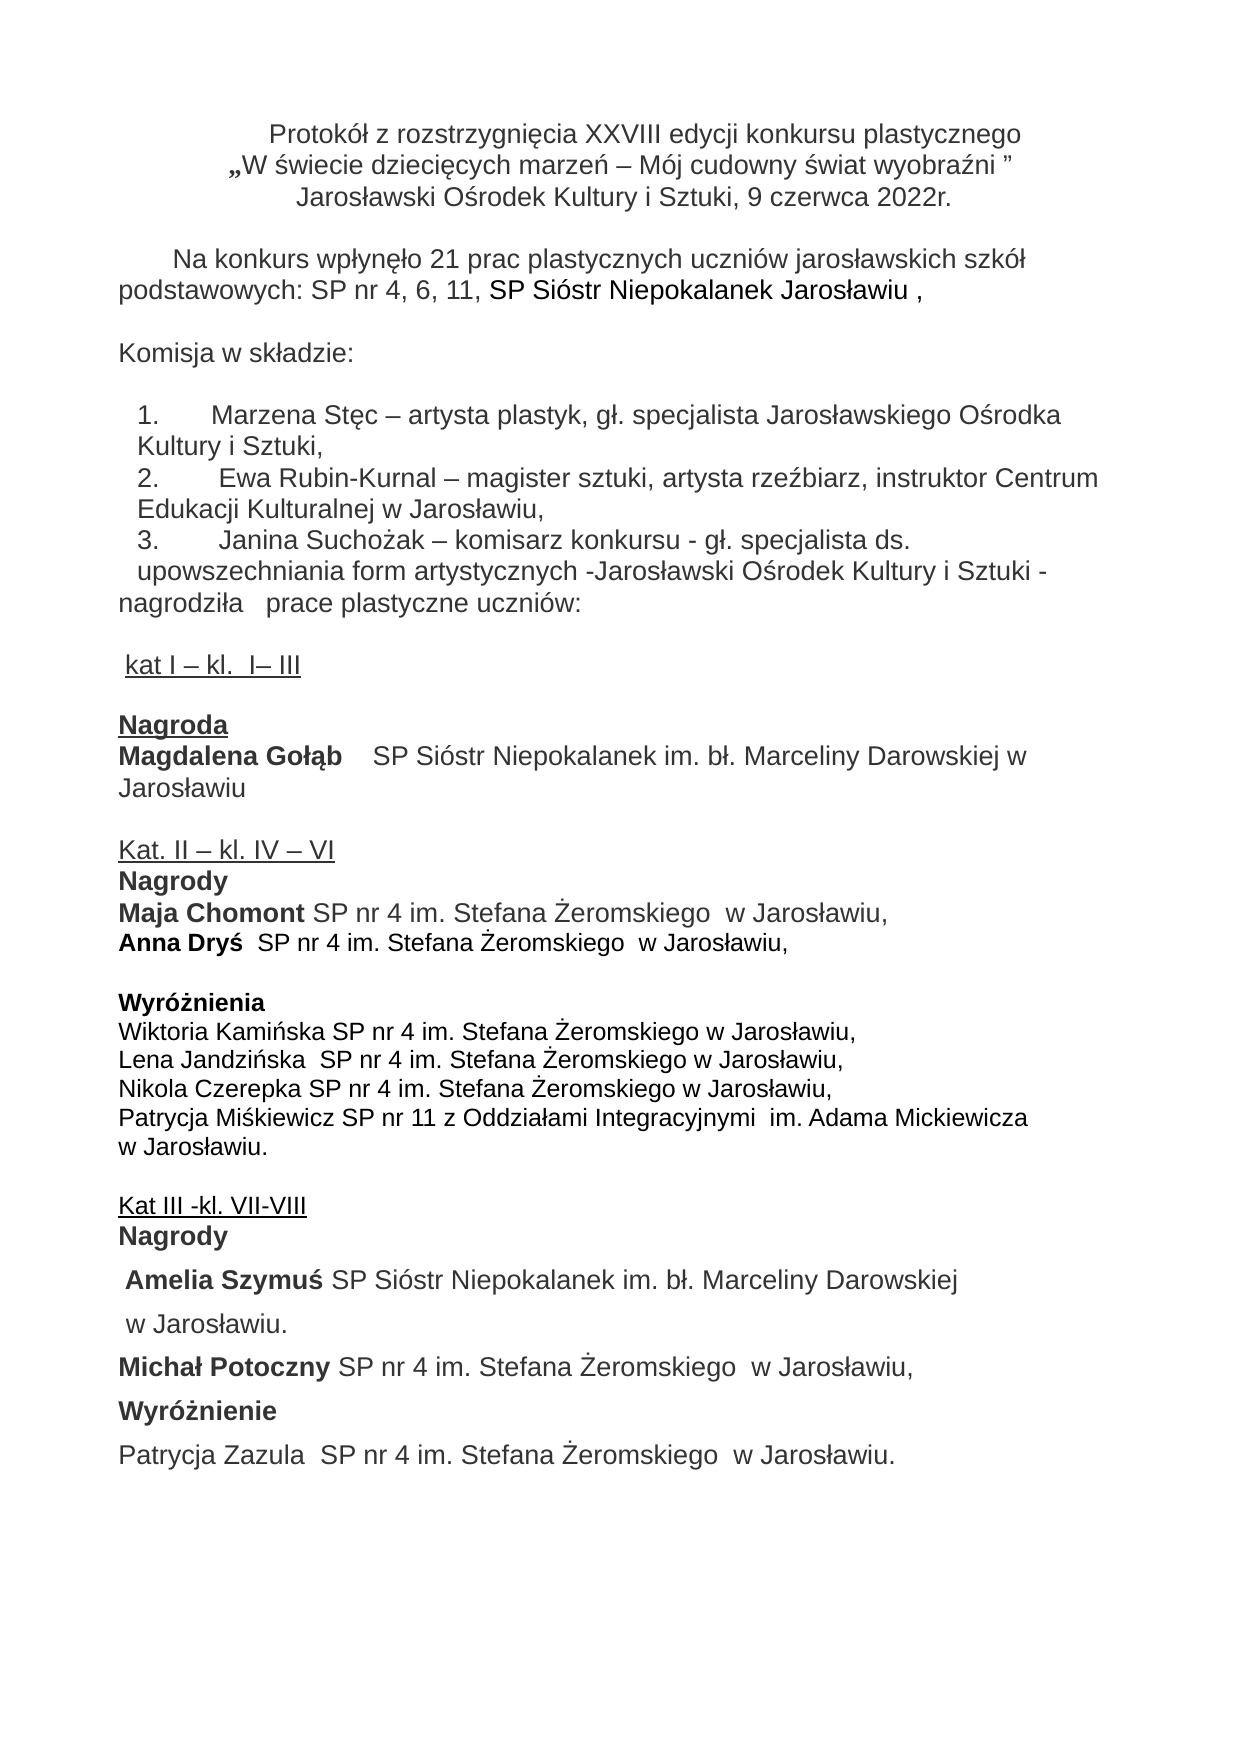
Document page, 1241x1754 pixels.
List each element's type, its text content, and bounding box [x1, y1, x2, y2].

text Komisja w składzie: [118, 337, 1122, 368]
text Wyróżnienia [118, 988, 1122, 1016]
text kat I – kl. I– III [118, 649, 1122, 680]
text w Jarosławiu. [118, 1131, 1122, 1160]
text „W świecie dziecięcych marzeń – Mój cudowny świat wyobraźni ” [118, 149, 1122, 181]
text Kat. II – kl. IV – VI [118, 834, 1122, 865]
text Jarosławski Ośrodek Kultury i Sztuki, 9 czerwca 2022r. [118, 181, 1122, 212]
list Marzena Stęc – artysta plastyk, gł. specjalista Jarosławskiego Ośrodka Kultury i Sztuki, [137, 399, 1122, 462]
text Kat III -kl. VII-VIII [118, 1191, 1122, 1220]
text Wiktoria Kamińska SP nr 4 im. Stefana Żeromskiego w Jarosławiu, [118, 1016, 1122, 1045]
text Nikola Czerepka SP nr 4 im. Stefana Żeromskiego w Jarosławiu, [118, 1074, 1122, 1103]
text Nagrody [118, 1220, 1122, 1251]
list Ewa Rubin-Kurnal – magister sztuki, artysta rzeźbiarz, instruktor Centrum Edukacji Kulturalnej w Jarosławiu, [137, 462, 1122, 524]
text nagrodziła prace plastyczne uczniów: [118, 587, 1122, 618]
text Patrycja Zazula SP nr 4 im. Stefana Żeromskiego w Jarosławiu. [118, 1439, 1122, 1470]
text w Jarosławiu. [118, 1308, 1122, 1339]
text Michał Potoczny SP nr 4 im. Stefana Żeromskiego w Jarosławiu, [118, 1351, 1122, 1383]
text Nagrody [118, 865, 1122, 897]
text Maja Chomont SP nr 4 im. Stefana Żeromskiego w Jarosławiu, [118, 897, 1122, 928]
text Protokół z rozstrzygnięcia XXVIII edycji konkursu plastycznego [118, 118, 1122, 149]
text Anna Dryś SP nr 4 im. Stefana Żeromskiego w Jarosławiu, [118, 928, 1122, 957]
text Wyróżnienie [118, 1395, 1122, 1426]
text Patrycja Miśkiewicz SP nr 11 z Oddziałami Integracyjnymi im. Adama Mickiewicza [118, 1103, 1122, 1131]
text Magdalena Gołąb SP Sióstr Niepokalanek im. bł. Marceliny Darowskiej w Jarosławiu [118, 740, 1122, 803]
text Na konkurs wpłynęło 21 prac plastycznych uczniów jarosławskich szkół podstawowych: SP nr 4, 6, 11, SP Sióstr Niepokalanek Jarosławiu , [118, 243, 1122, 306]
list Janina Suchożak – komisarz konkursu - gł. specjalista ds. upowszechniania form artystycznych -Jarosławski Ośrodek Kultury i Sztuki - [137, 524, 1122, 587]
text Nagroda [118, 709, 1122, 740]
text Lena Jandzińska SP nr 4 im. Stefana Żeromskiego w Jarosławiu, [118, 1045, 1122, 1074]
text Amelia Szymuś SP Sióstr Niepokalanek im. bł. Marceliny Darowskiej [118, 1264, 1122, 1295]
